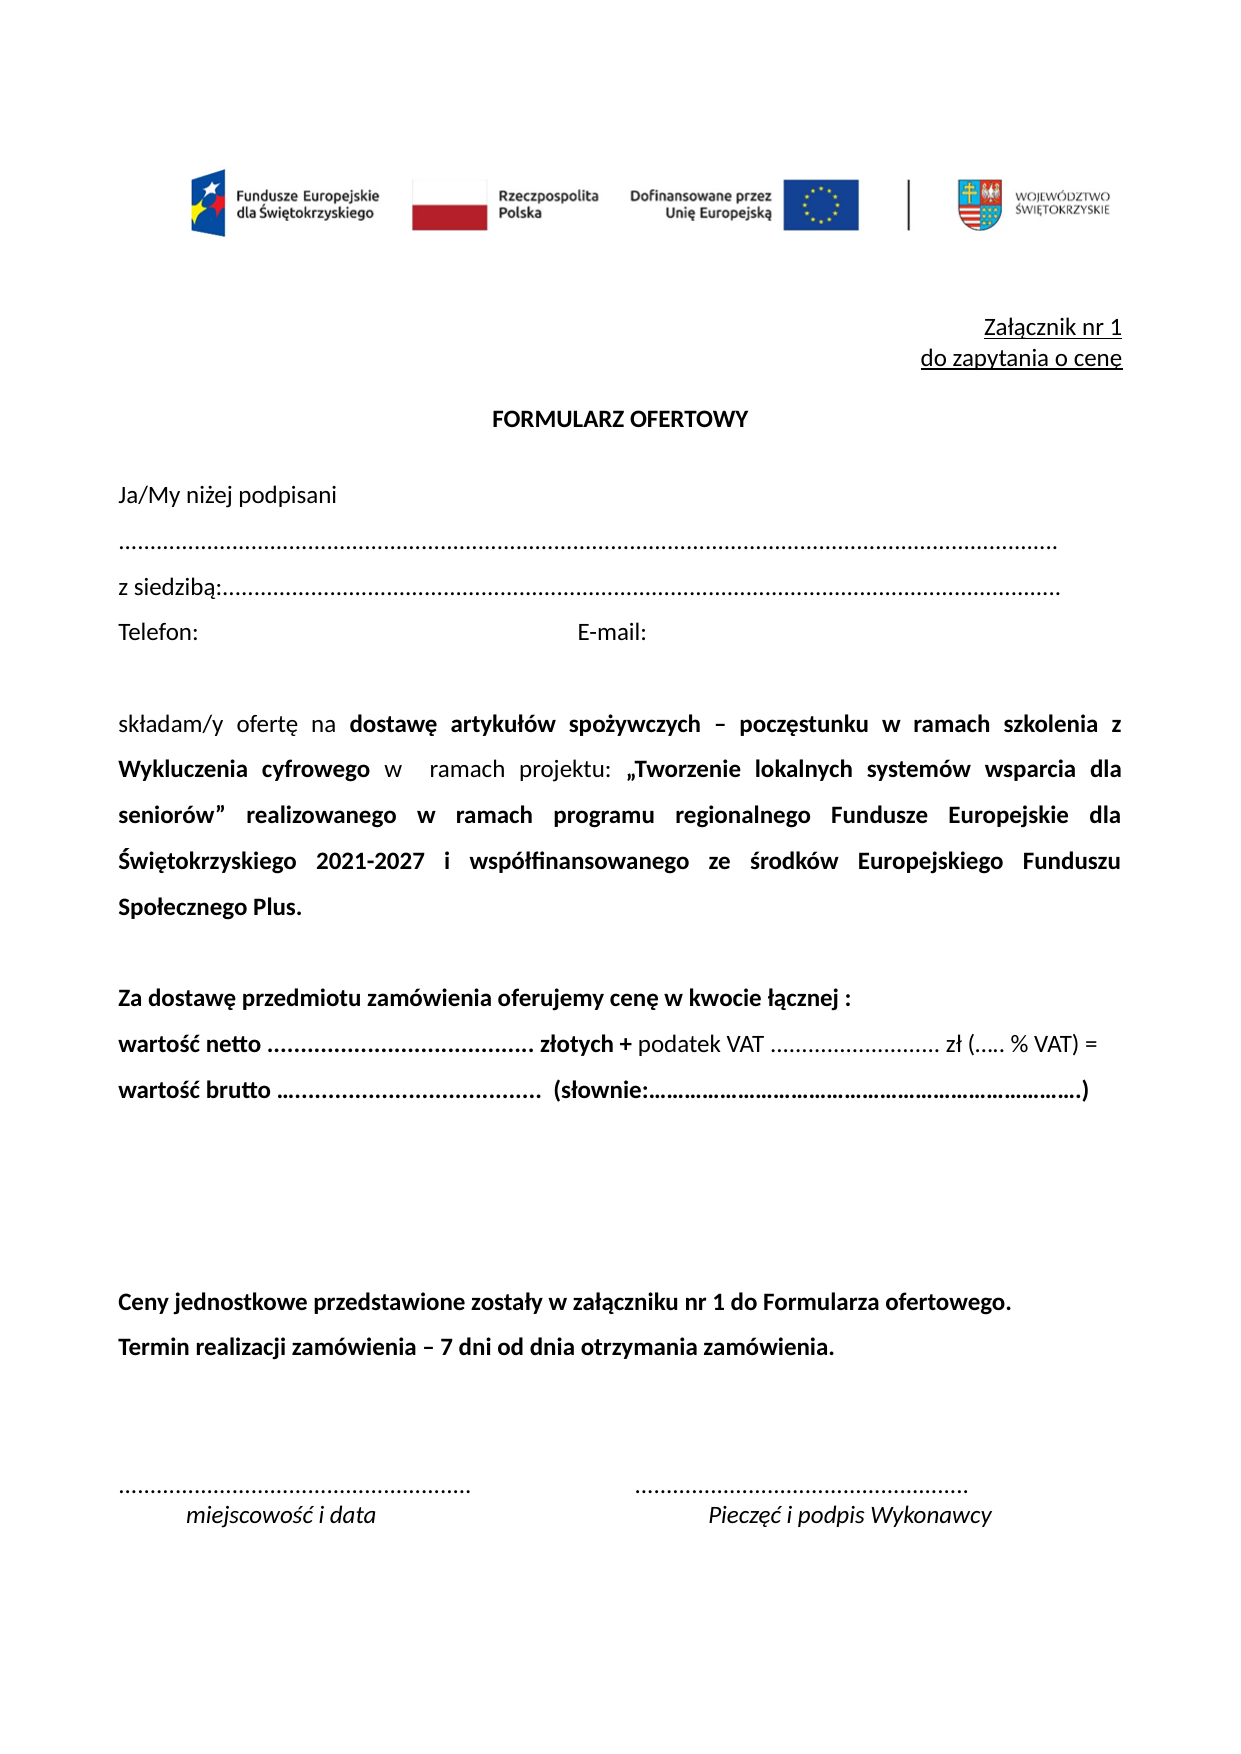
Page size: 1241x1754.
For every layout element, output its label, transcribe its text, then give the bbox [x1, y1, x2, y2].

text wartość brutto …..................................... (słownie:……………………………………………………………….) [118, 1074, 1122, 1104]
text Ceny jednostkowe przedstawione zostały w załączniku nr 1 do Formularza ofertowego. [118, 1286, 1122, 1316]
subtitle FORMULARZ OFERTOWY [118, 403, 1122, 433]
text Termin realizacji zamówienia – 7 dni od dnia otrzymania zamówienia. [118, 1332, 1122, 1362]
text składam/y ofertę na dostawę artykułów spożywczych – poczęstunku w ramach szkolenia z Wykluczenia cyfrowego w ramach projektu: „Tworzenie lokalnych systemów wsparcia dla seniorów” realizowanego w ramach programu regionalnego Fundusze Europejskie dla Świętokrzyskiego 2021-2027 i współfinansowanego ze środków Europejskiego Funduszu Społecznego Plus. [118, 708, 1122, 921]
text do zapytania o cenę [118, 342, 1122, 372]
text z siedzibą:..................................................................................................................................... [118, 571, 1122, 601]
text wartość netto ........................................ złotych + podatek VAT ........................... zł (….. % VAT) = [118, 1028, 1122, 1058]
text ........................................................ ..................................................... [118, 1469, 1122, 1499]
text Ja/My niżej podpisani [118, 479, 1122, 510]
text Za dostawę przedmiotu zamówienia oferujemy cenę w kwocie łącznej : [118, 982, 1122, 1013]
text Załącznik nr 1 [118, 311, 1122, 342]
text ..................................................................................................................................................... [118, 525, 1122, 556]
text Telefon: E-mail: [118, 616, 1122, 647]
text miejscowość i data Pieczęć i podpis Wykonawcy [118, 1499, 1122, 1530]
